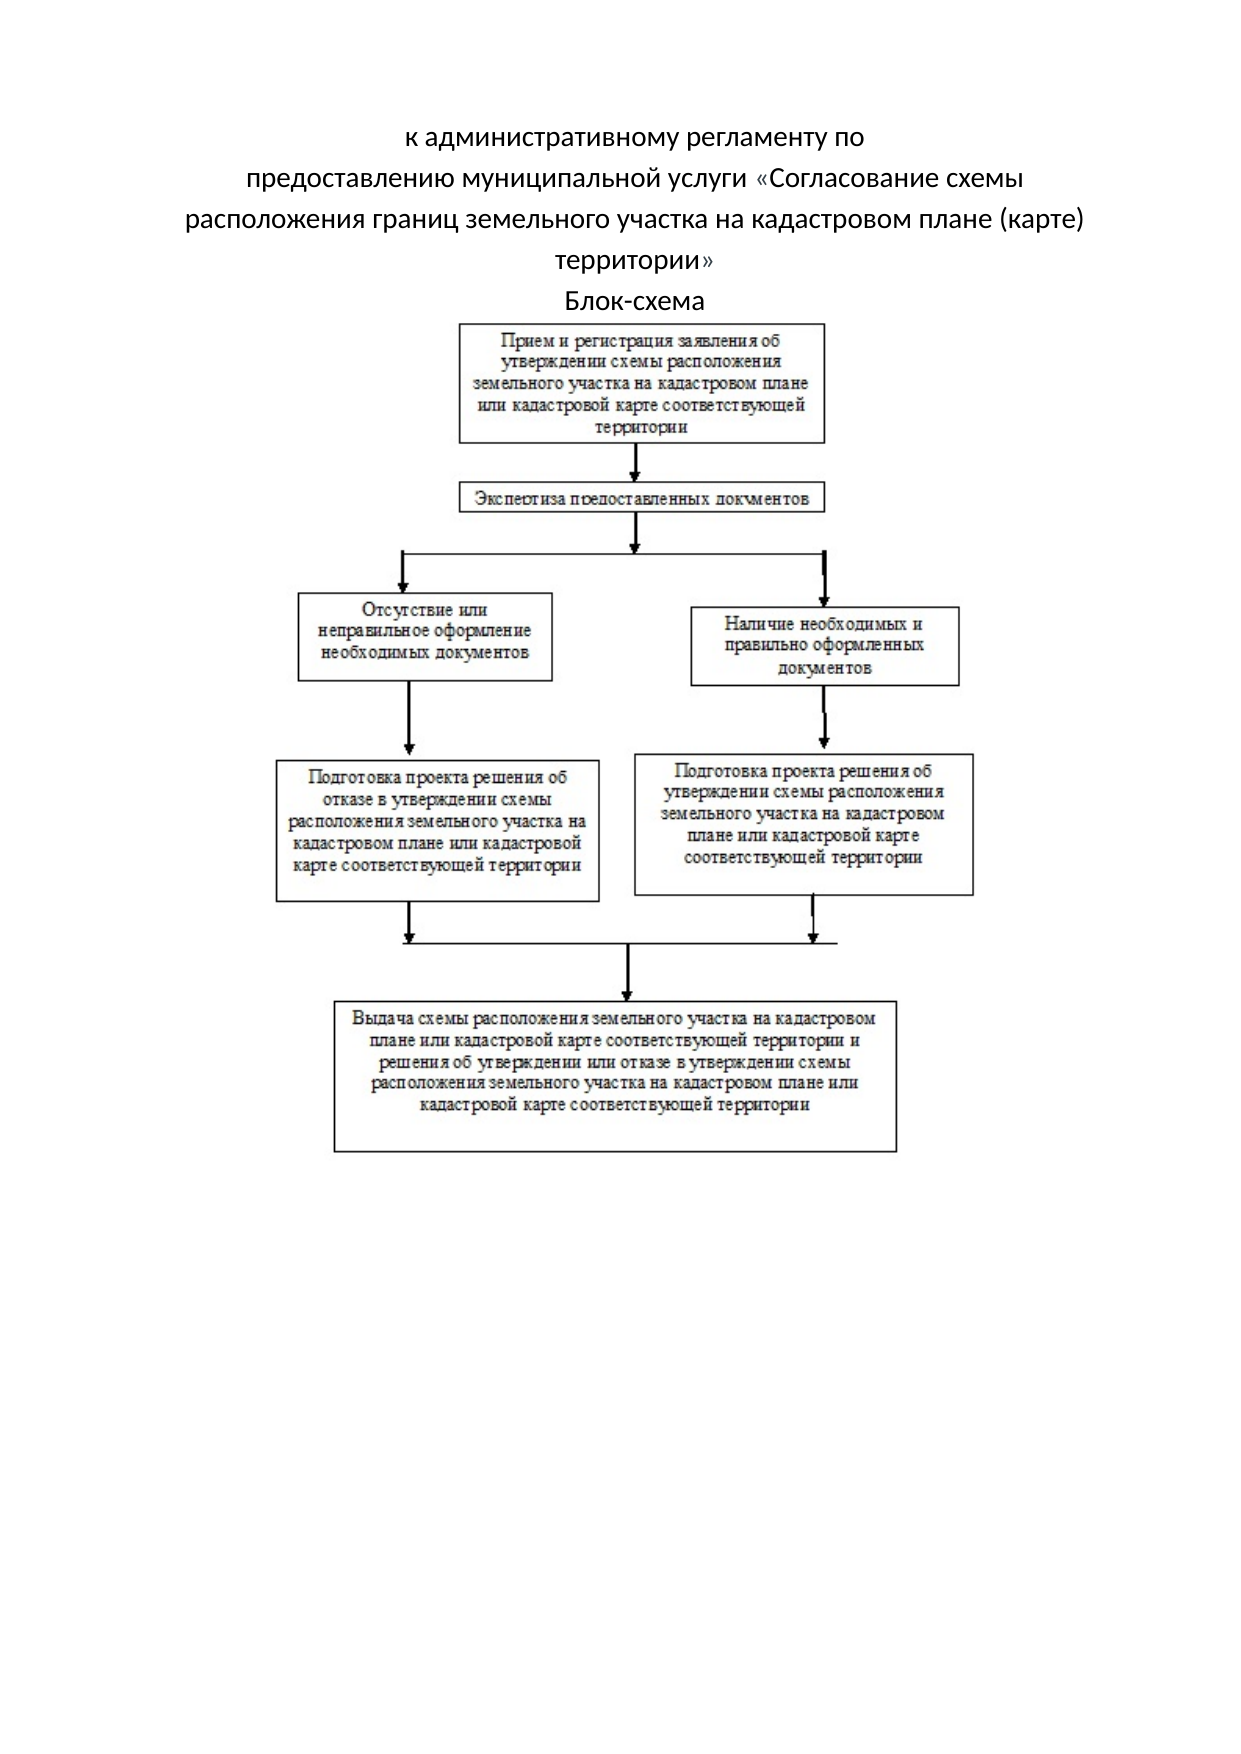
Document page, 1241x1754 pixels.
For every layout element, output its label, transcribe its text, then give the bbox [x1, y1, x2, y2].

picture [262, 322, 1007, 1195]
text предоставлению муниципальной услуги «Согласование схемы расположения границ земельного участка на кадастровом плане (карте) территории» Блок-схема [159, 159, 1110, 317]
text к административному регламенту по [159, 118, 1110, 154]
